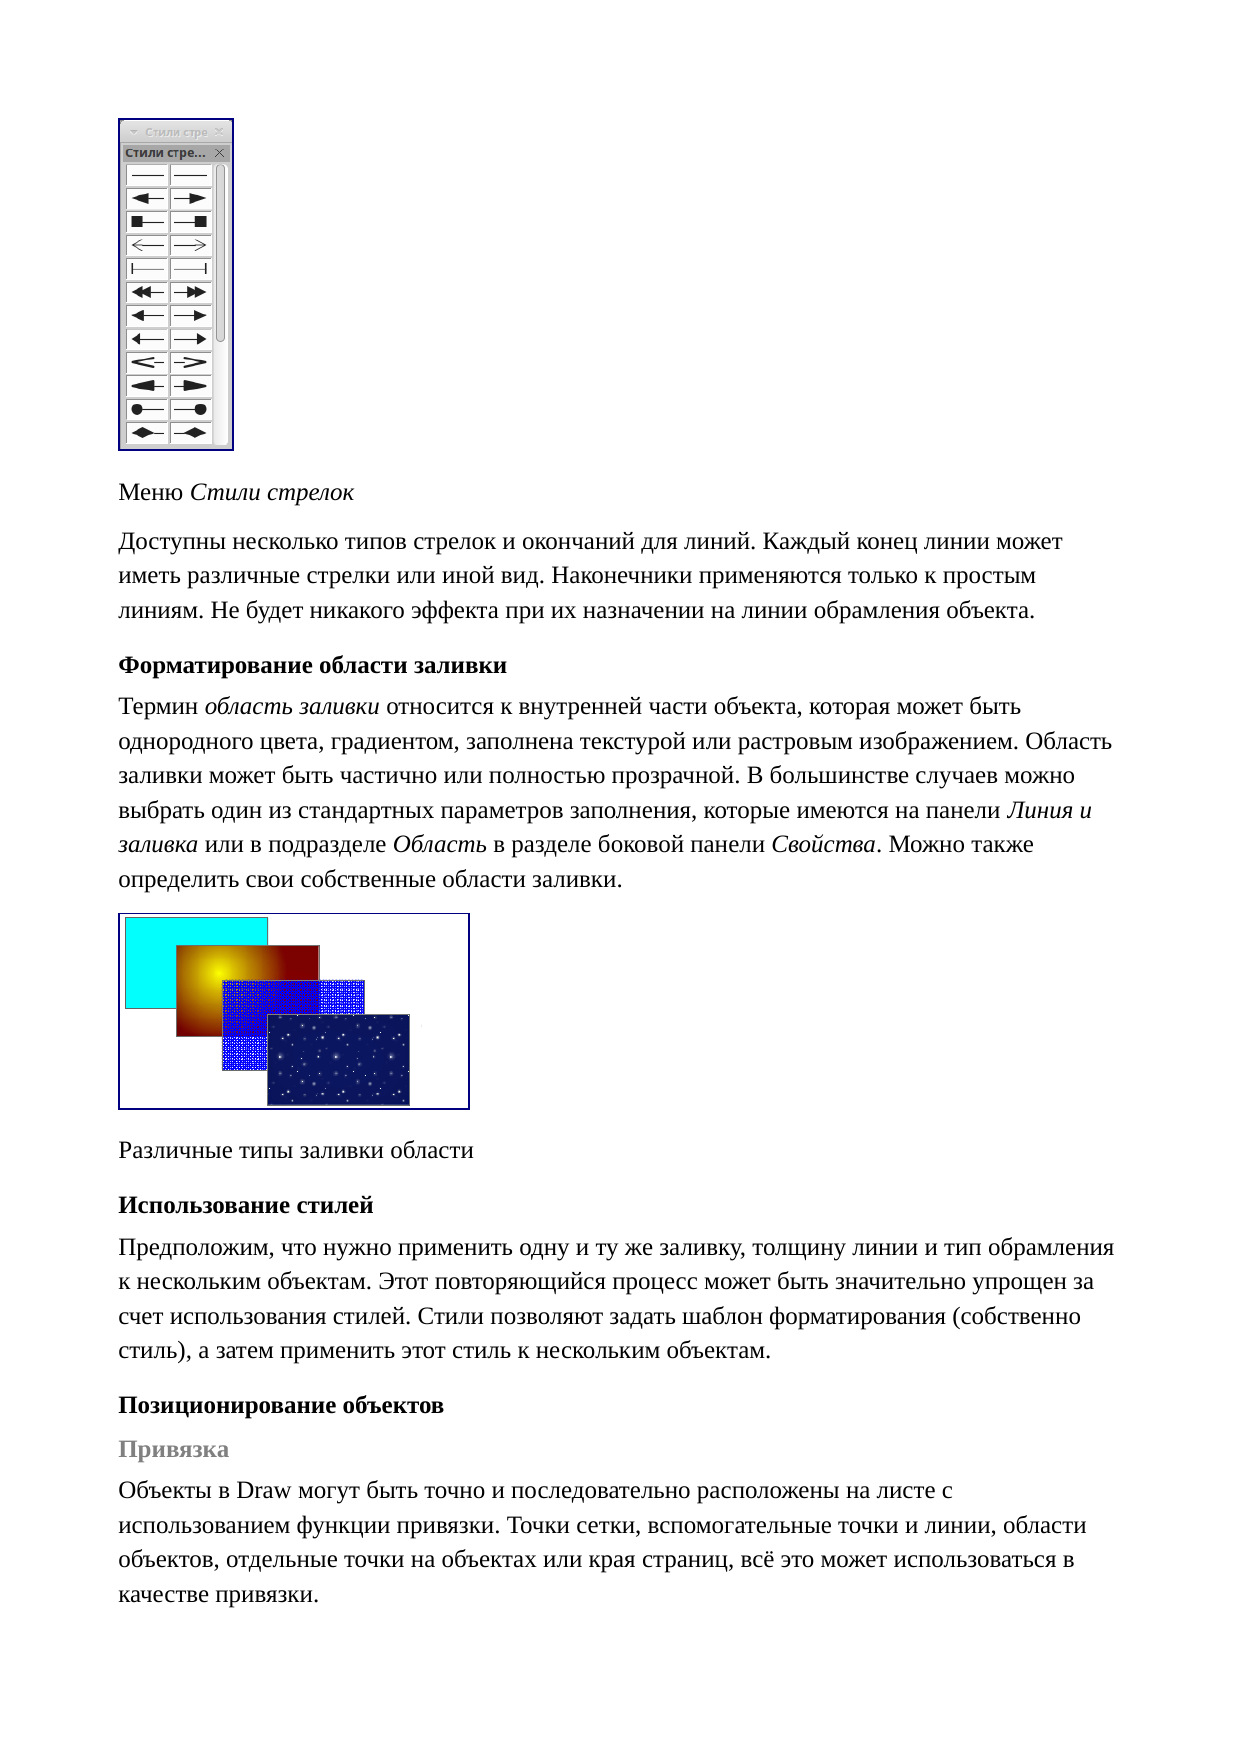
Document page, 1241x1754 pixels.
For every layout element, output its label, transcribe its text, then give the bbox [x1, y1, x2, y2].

text Предположим, что нужно применить одну и ту же заливку, толщину линии и тип обрамления к нескольким объектам. Этот повторяющийся процесс может быть значительно упрощен за счет использования стилей. Стили позволяют задать шаблон форматирования (собственно стиль), а затем применить этот стиль к нескольким объектам. [118, 1232, 1122, 1364]
text Термин область заливки относится к внутренней части объекта, которая может быть однородного цвета, градиентом, заполнена текстурой или растровым изображением. Область заливки может быть частично или полностью прозрачной. В большинстве случаев можно выбрать один из стандартных параметров заполнения, которые имеются на панели Линия и заливка или в подразделе Область в разделе боковой панели Свойства. Можно также определить свои собственные области заливки. [118, 691, 1122, 892]
subtitle Привязка [118, 1434, 1122, 1463]
picture [120, 120, 232, 449]
subtitle Использование стилей [118, 1191, 1122, 1219]
text Объекты в Draw могут быть точно и последовательно расположены на листе с использованием функции привязки. Точки сетки, вспомогательные точки и линии, области объектов, отдельные точки на объектах или края страниц, всё это может использоваться в качестве привязки. [118, 1475, 1122, 1607]
subtitle Позиционирование объектов [118, 1391, 1122, 1419]
subtitle Форматирование области заливки [118, 650, 1122, 679]
picture [120, 914, 468, 1108]
text Различные типы заливки области [118, 1135, 1122, 1164]
text Доступны несколько типов стрелок и окончаний для линий. Каждый конец линии может иметь различные стрелки или иной вид. Наконечники применяются только к простым линиям. Не будет никакого эффекта при их назначении на линии обрамления объекта. [118, 526, 1122, 623]
text Меню Стили стрелок [118, 477, 1122, 505]
